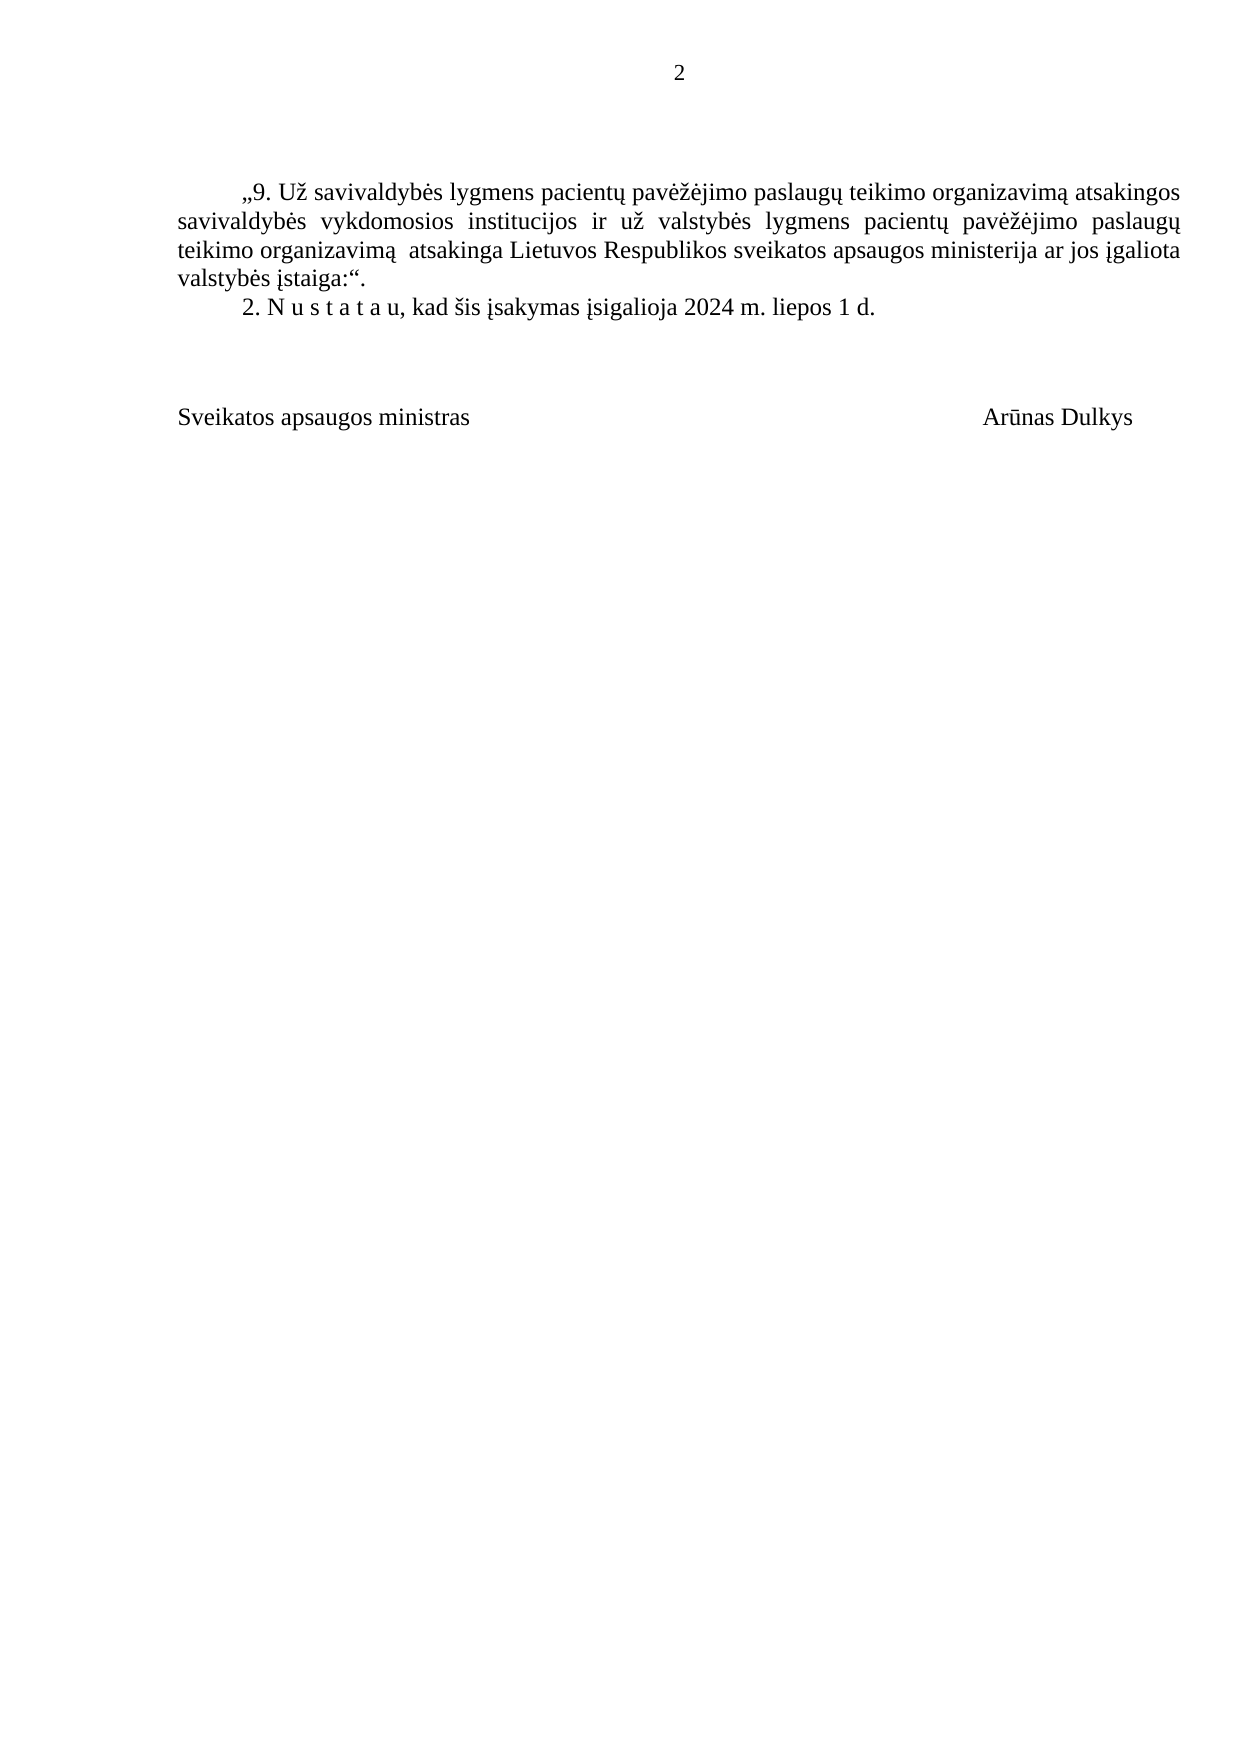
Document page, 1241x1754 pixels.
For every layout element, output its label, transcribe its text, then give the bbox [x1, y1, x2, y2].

text „9. Už savivaldybės lygmens pacientų pavėžėjimo paslaugų teikimo organizavimą atsakingos savivaldybės vykdomosios institucijos ir už valstybės lygmens pacientų pavėžėjimo paslaugų teikimo organizavimą atsakinga Lietuvos Respublikos sveikatos apsaugos ministerija ar jos įgaliota valstybės įstaiga:“. [177, 177, 1181, 292]
text Sveikatos apsaugos ministras Arūnas Dulkys [177, 401, 1181, 431]
text 2. N u s t a t a u, kad šis įsakymas įsigalioja 2024 m. liepos 1 d. [177, 292, 1181, 321]
